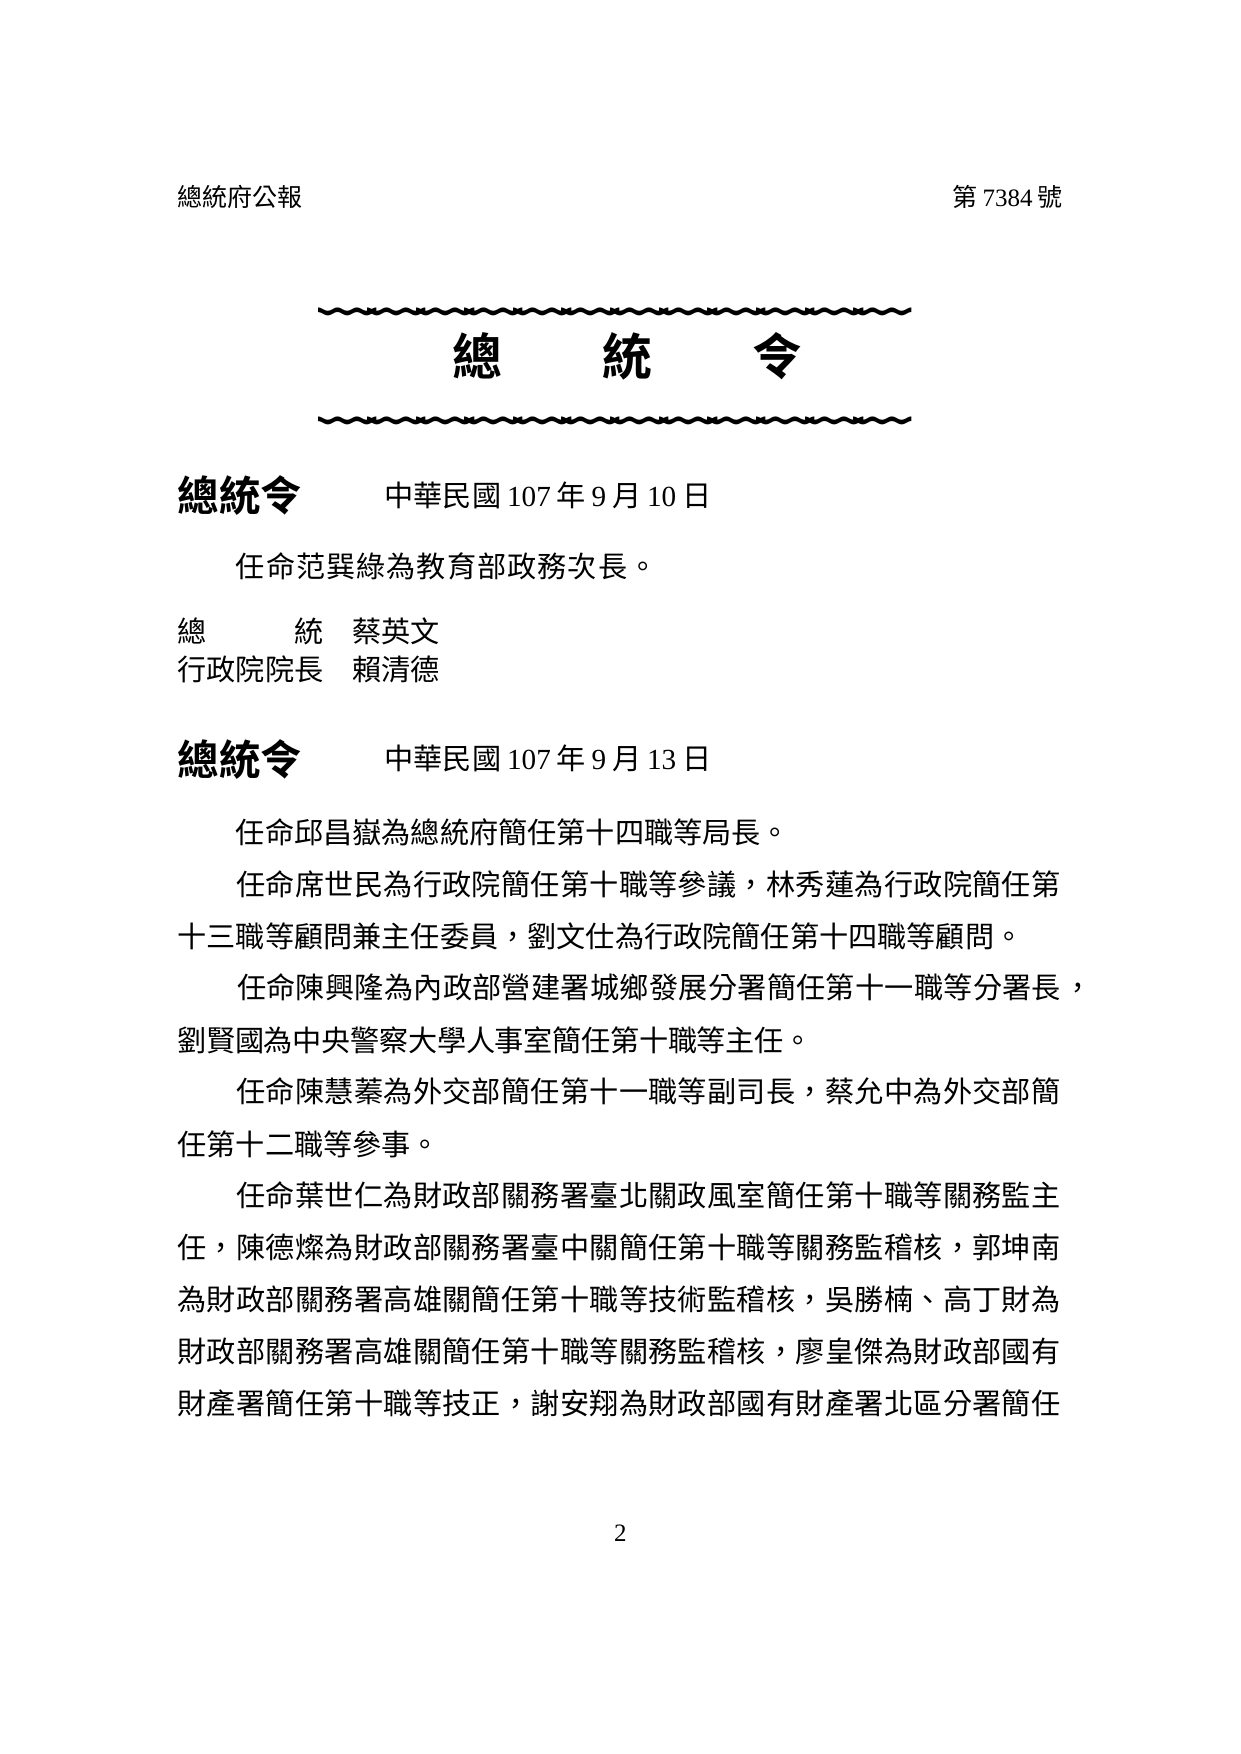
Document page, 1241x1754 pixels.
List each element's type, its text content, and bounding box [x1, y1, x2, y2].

text ﹏﹏﹏﹏﹏﹏﹏﹏﹏﹏﹏﹏ [177, 291, 1063, 316]
text 任命范巽綠為教育部政務次長。 [177, 538, 1063, 588]
text 總 統 令 [192, 328, 1063, 387]
table_header 總統令 [174, 449, 381, 538]
text ﹏﹏﹏﹏﹏﹏﹏﹏﹏﹏﹏﹏ [177, 399, 1063, 424]
text 任命邱昌嶽為總統府簡任第十四職等局長。 [177, 801, 1063, 853]
text 任命陳慧蓁為外交部簡任第十一職等副司長，蔡允中為外交部簡任第十二職等參事。 [177, 1061, 1063, 1165]
text 任命葉世仁為財政部關務署臺北關政風室簡任第十職等關務監主任，陳德燦為財政部關務署臺中關簡任第十職等關務監稽核，郭坤南為財政部關務署高雄關簡任第十職等技術監稽核，吳勝楠、高丁財為財政部關務署高雄關簡任第十職等關務監稽核，廖皇傑為財政部國有財產署簡任第十職等技正，謝安翔為財政部國有財產署北區分署簡任 [177, 1165, 1063, 1425]
table_header 中華民國107年9月10日 [381, 449, 877, 538]
text 任命席世民為行政院簡任第十職等參議，林秀蓮為行政院簡任第十三職等顧問兼主任委員，劉文仕為行政院簡任第十四職等顧問。 [177, 853, 1063, 957]
text 行政院院長 賴清德 [177, 650, 1063, 688]
table_header 中華民國107年9月13日 [381, 713, 877, 801]
text 任命陳興隆為內政部營建署城鄉發展分署簡任第十一職等分署長，劉賢國為中央警察大學人事室簡任第十職等主任。 [177, 957, 1063, 1061]
table_header 總統令 [174, 713, 381, 801]
text 總 統 蔡英文 [177, 613, 1063, 650]
